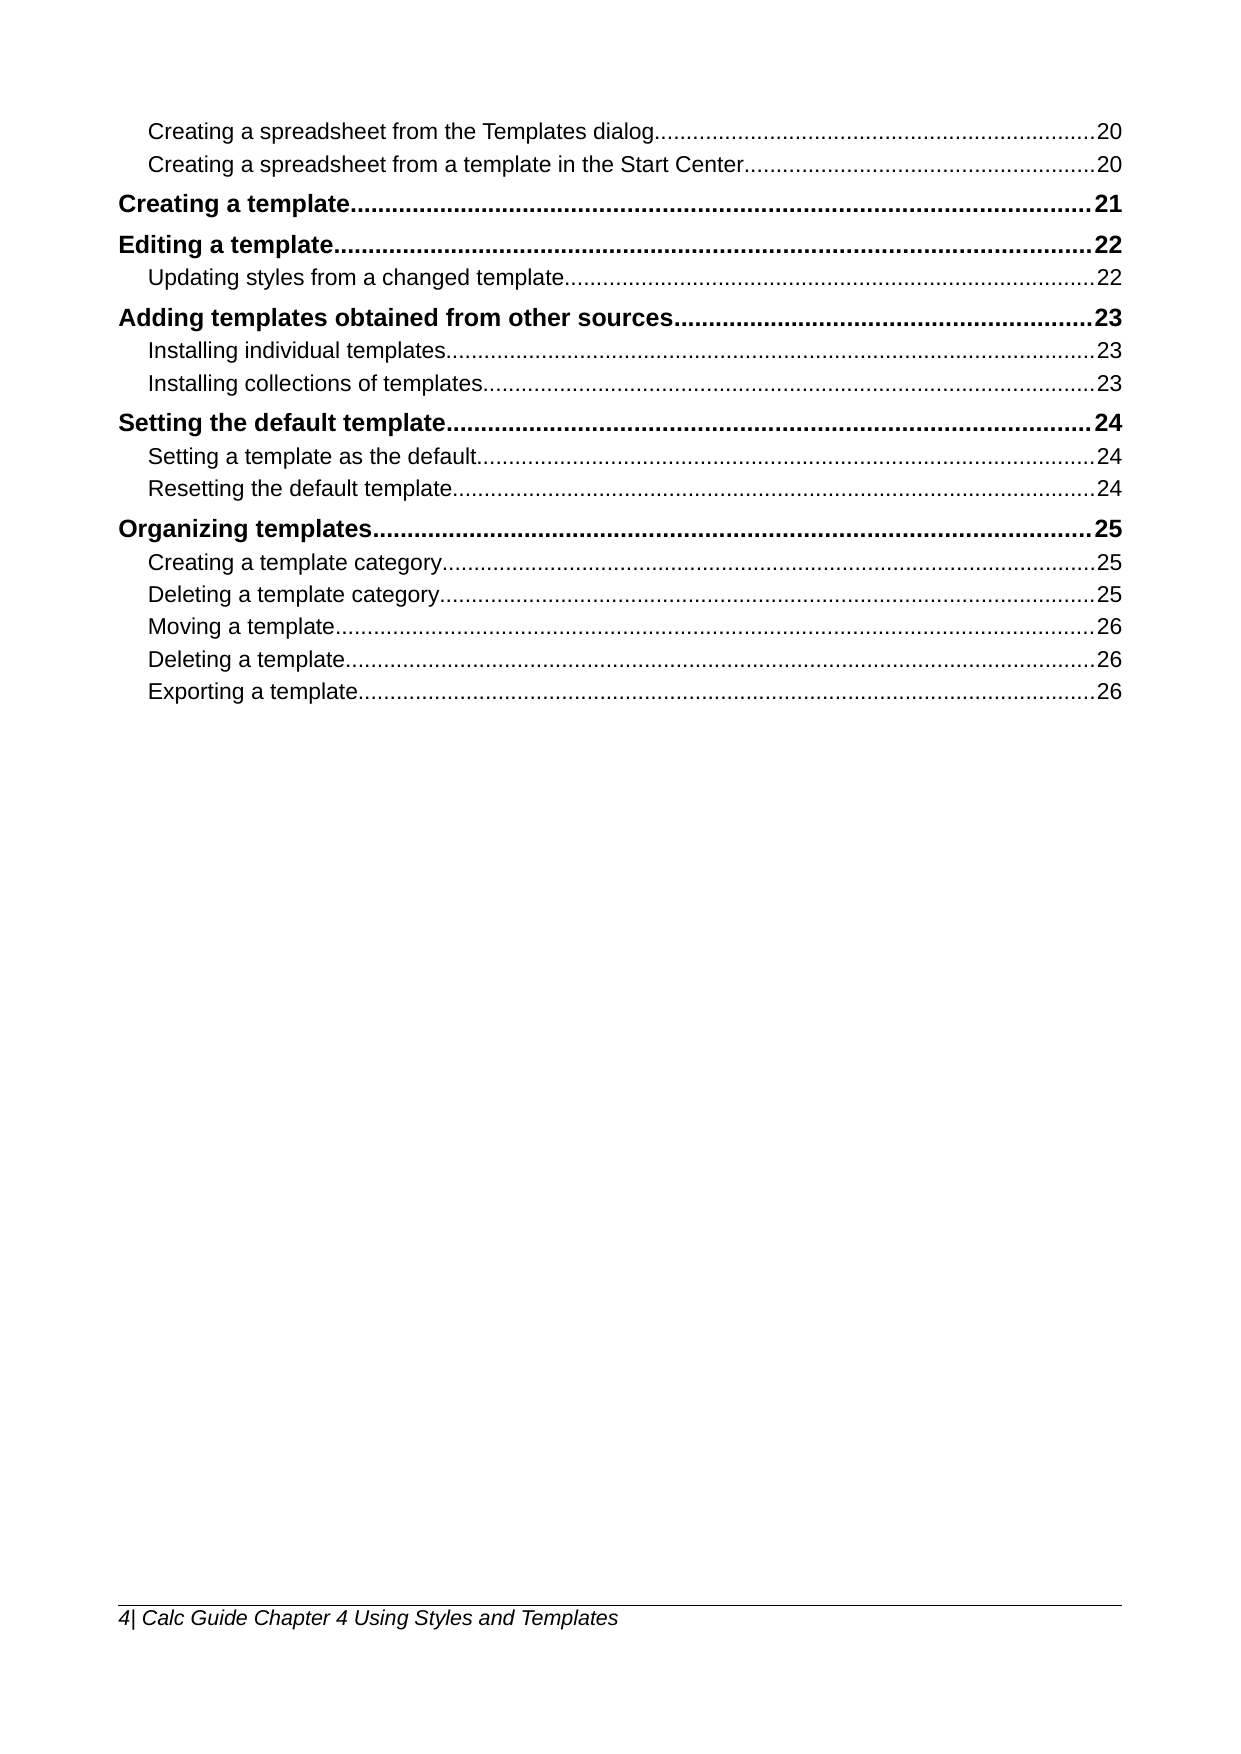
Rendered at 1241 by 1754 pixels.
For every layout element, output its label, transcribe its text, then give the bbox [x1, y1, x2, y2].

text Creating a spreadsheet from a template in the Start Center 20 [148, 151, 1122, 177]
text Resetting the default template 24 [148, 475, 1122, 502]
text Creating a template category 25 [148, 548, 1122, 575]
text Setting a template as the default 24 [148, 443, 1122, 469]
text Creating a spreadsheet from the Templates dialog 20 [148, 118, 1122, 144]
text Creating a template 21 [118, 189, 1122, 218]
text Updating styles from a changed template 22 [148, 264, 1122, 291]
text Setting the default template 24 [118, 408, 1122, 437]
text Exporting a template 26 [148, 678, 1122, 704]
text Editing a template 22 [118, 229, 1122, 258]
text Installing individual templates 23 [148, 337, 1122, 364]
text Organizing templates 25 [118, 514, 1122, 542]
text Installing collections of templates 23 [148, 370, 1122, 396]
text Adding templates obtained from other sources 23 [118, 303, 1122, 331]
text Deleting a template category 25 [148, 581, 1122, 607]
text Moving a template 26 [148, 613, 1122, 640]
text Deleting a template 26 [148, 646, 1122, 672]
